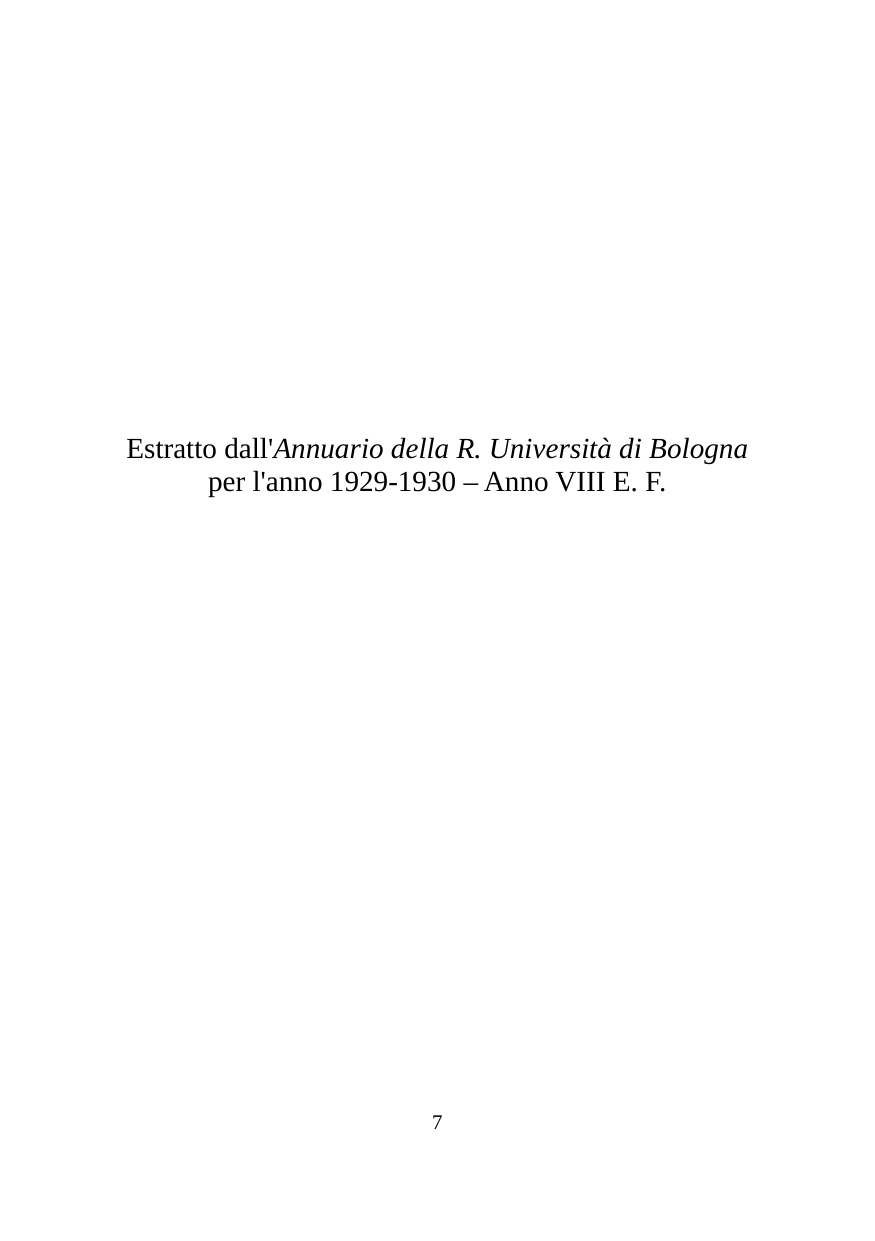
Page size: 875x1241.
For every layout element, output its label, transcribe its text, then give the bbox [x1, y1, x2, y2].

text Estratto dall'Annuario della R. Università di Bologna per l'anno 1929-1930 – Anno VIII E. F. [106, 431, 768, 498]
